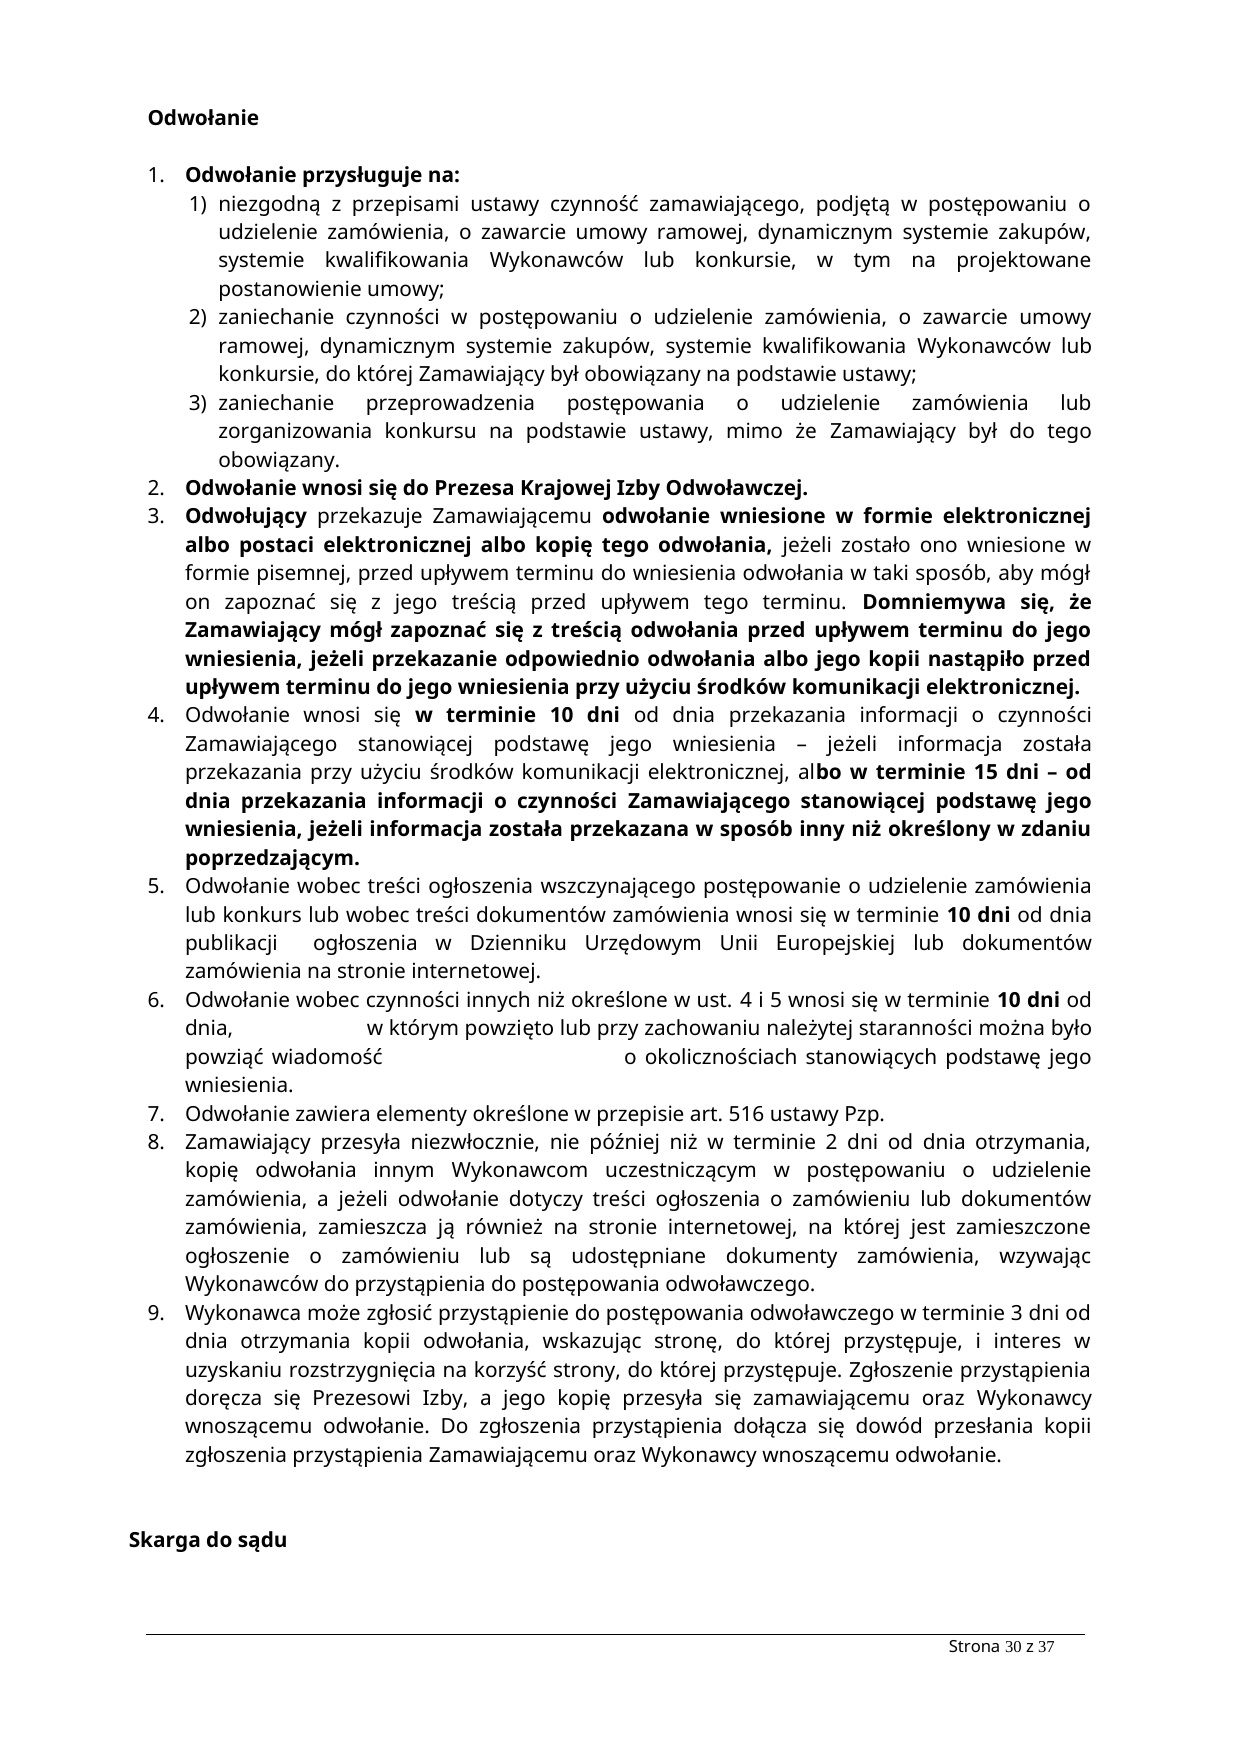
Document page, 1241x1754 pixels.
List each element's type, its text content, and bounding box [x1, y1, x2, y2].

list niezgodną z przepisami ustawy czynność zamawiającego, podjętą w postępowaniu o udzielenie zamówienia, o zawarcie umowy ramowej, dynamicznym systemie zakupów, systemie kwalifikowania Wykonawców lub konkursie, w tym na projektowane postanowienie umowy; [188, 189, 1092, 302]
list zaniechanie przeprowadzenia postępowania o udzielenie zamówienia lub zorganizowania konkursu na podstawie ustawy, mimo że Zamawiający był do tego obowiązany. [188, 388, 1092, 473]
list Odwołanie wobec czynności innych niż określone w ust. 4 i 5 wnosi się w terminie 10 dni od dnia, w którym powzięto lub przy zachowaniu należytej staranności można było powziąć wiadomość o okolicznościach stanowiących podstawę jego wniesienia. [147, 985, 1092, 1099]
list Odwołanie wnosi się w terminie 10 dni od dnia przekazania informacji o czynności Zamawiającego stanowiącej podstawę jego wniesienia – jeżeli informacja została przekazania przy użyciu środków komunikacji elektronicznej, albo w terminie 15 dni – od dnia przekazania informacji o czynności Zamawiającego stanowiącej podstawę jego wniesienia, jeżeli informacja została przekazana w sposób inny niż określony w zdaniu poprzedzającym. [147, 701, 1092, 871]
list Odwołanie wobec treści ogłoszenia wszczynającego postępowanie o udzielenie zamówienia lub konkurs lub wobec treści dokumentów zamówienia wnosi się w terminie 10 dni od dnia publikacji ogłoszenia w Dzienniku Urzędowym Unii Europejskiej lub dokumentów zamówienia na stronie internetowej. [147, 871, 1092, 985]
list Odwołanie zawiera elementy określone w przepisie art. 516 ustawy Pzp. [147, 1099, 1092, 1127]
list Odwołanie przysługuje na: [147, 160, 1092, 189]
subtitle Odwołanie [147, 103, 1092, 132]
list Wykonawca może zgłosić przystąpienie do postępowania odwoławczego w terminie 3 dni od dnia otrzymania kopii odwołania, wskazując stronę, do której przystępuje, i interes w uzyskaniu rozstrzygnięcia na korzyść strony, do której przystępuje. Zgłoszenie przystąpienia doręcza się Prezesowi Izby, a jego kopię przesyła się zamawiającemu oraz Wykonawcy wnoszącemu odwołanie. Do zgłoszenia przystąpienia dołącza się dowód przesłania kopii zgłoszenia przystąpienia Zamawiającemu oraz Wykonawcy wnoszącemu odwołanie. [147, 1298, 1092, 1468]
subtitle Skarga do sądu [128, 1525, 1092, 1554]
list Zamawiający przesyła niezwłocznie, nie później niż w terminie 2 dni od dnia otrzymania, kopię odwołania innym Wykonawcom uczestniczącym w postępowaniu o udzielenie zamówienia, a jeżeli odwołanie dotyczy treści ogłoszenia o zamówieniu lub dokumentów zamówienia, zamieszcza ją również na stronie internetowej, na której jest zamieszczone ogłoszenie o zamówieniu lub są udostępniane dokumenty zamówienia, wzywając Wykonawców do przystąpienia do postępowania odwoławczego. [147, 1127, 1092, 1298]
list zaniechanie czynności w postępowaniu o udzielenie zamówienia, o zawarcie umowy ramowej, dynamicznym systemie zakupów, systemie kwalifikowania Wykonawców lub konkursie, do której Zamawiający był obowiązany na podstawie ustawy; [188, 302, 1092, 388]
list Odwołujący przekazuje Zamawiającemu odwołanie wniesione w formie elektronicznej albo postaci elektronicznej albo kopię tego odwołania, jeżeli zostało ono wniesione w formie pisemnej, przed upływem terminu do wniesienia odwołania w taki sposób, aby mógł on zapoznać się z jego treścią przed upływem tego terminu. Domniemywa się, że Zamawiający mógł zapoznać się z treścią odwołania przed upływem terminu do jego wniesienia, jeżeli przekazanie odpowiednio odwołania albo jego kopii nastąpiło przed upływem terminu do jego wniesienia przy użyciu środków komunikacji elektronicznej. [147, 502, 1092, 701]
list Odwołanie wnosi się do Prezesa Krajowej Izby Odwoławczej. [147, 473, 1092, 502]
